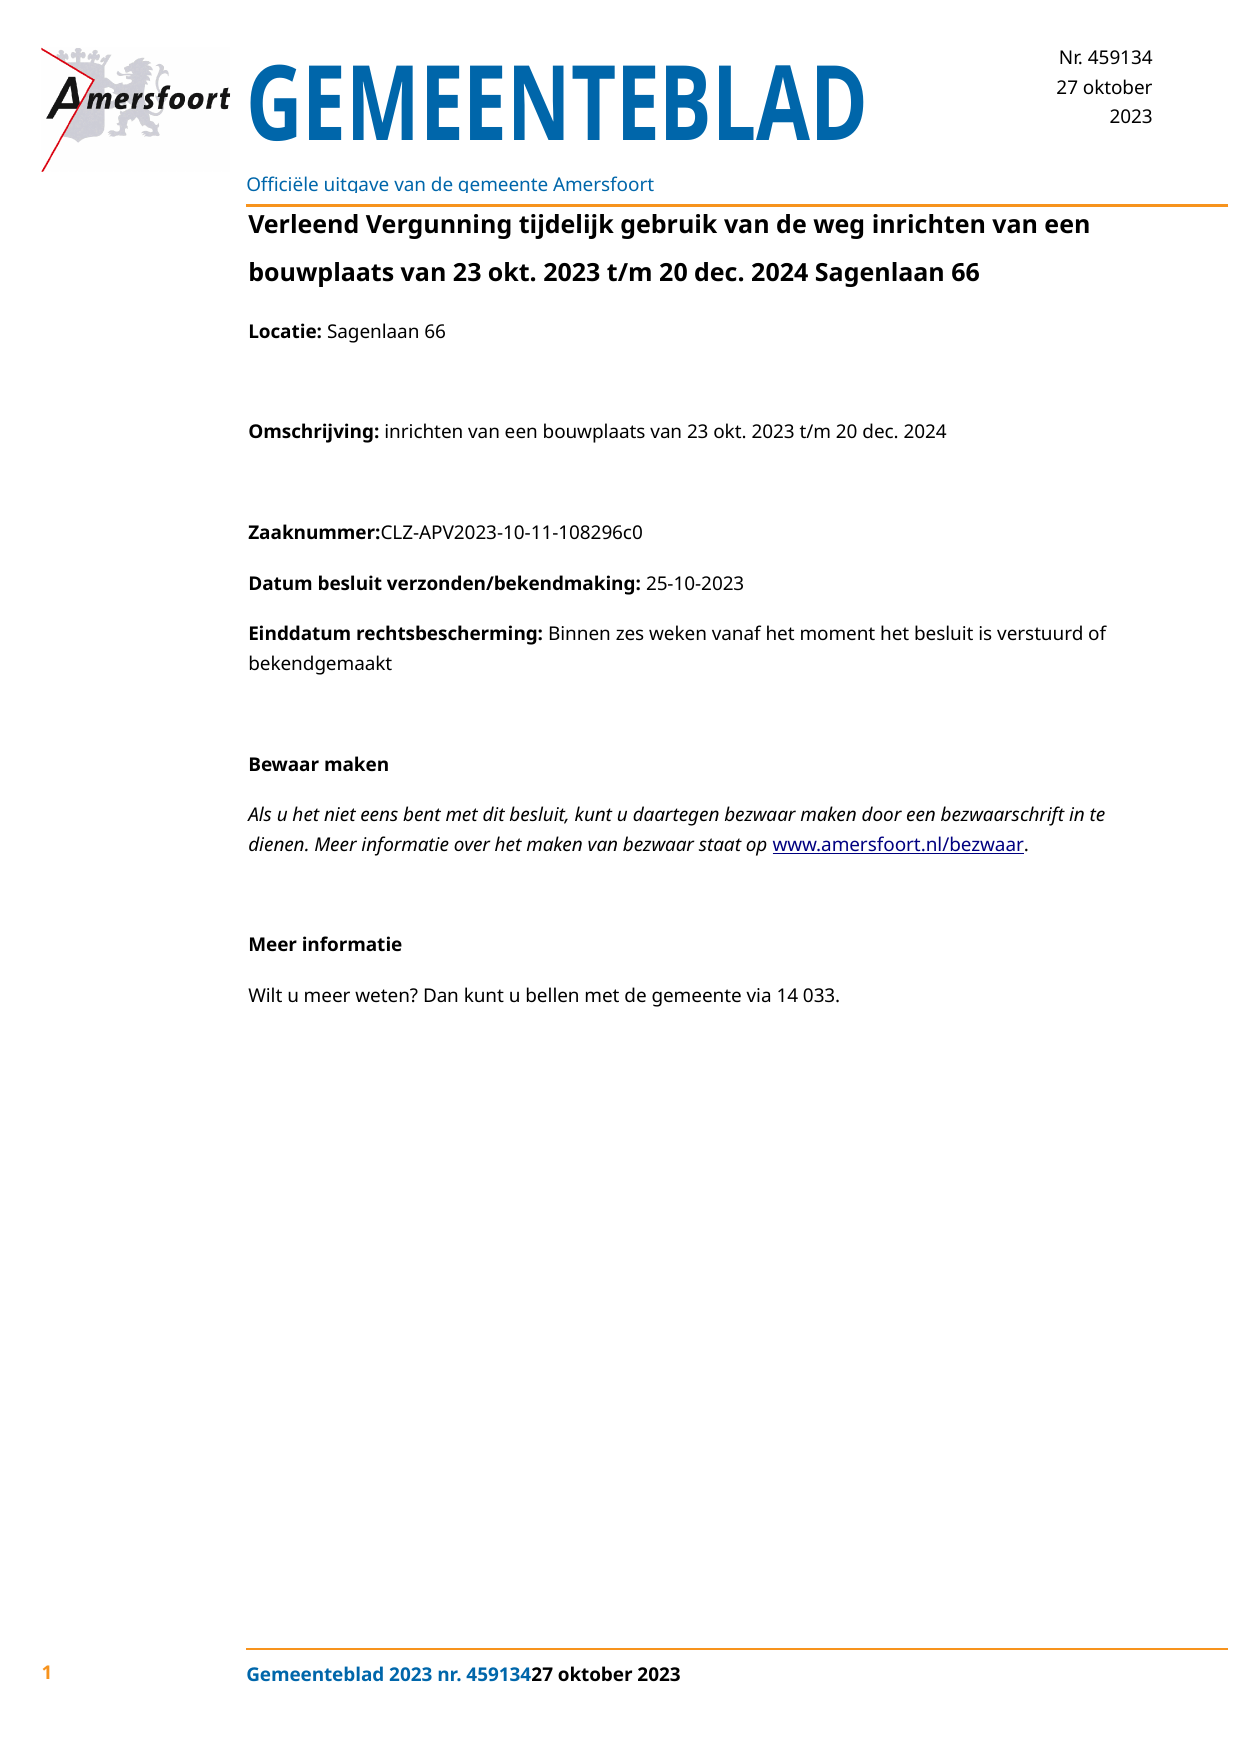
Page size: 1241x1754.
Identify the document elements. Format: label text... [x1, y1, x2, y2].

picture [41, 47, 231, 172]
text Wilt u meer weten? Dan kunt u bellen met de gemeente via 14 033. [248, 982, 1152, 1008]
text Meer informatie [248, 932, 1152, 957]
text Bewaar maken [248, 751, 1152, 777]
text Als u het niet eens bent met dit besluit, kunt u daartegen bezwaar maken door een bezwaarschrift in te dienen. Meer informatie over het maken van bezwaar staat op www.amersfoort.nl/bezwaar. [248, 801, 1152, 857]
text Omschrijving: inrichten van een bouwplaats van 23 okt. 2023 t/m 20 dec. 2024 [248, 419, 1152, 444]
text Zaaknummer:CLZ-APV2023-10-11-108296c0 [248, 519, 1152, 545]
text Einddatum rechtsbescherming: Binnen zes weken vanaf het moment het besluit is verstuurd of bekendgemaakt [248, 620, 1152, 676]
text Locatie: Sagenlaan 66 [248, 318, 1152, 344]
text Verleend Vergunning tijdelijk gebruik van de weg inrichten van een bouwplaats van 23 okt. 2023 t/m 20 dec. 2024 Sagenlaan 66 [248, 207, 1152, 288]
text Datum besluit verzonden/bekendmaking: 25-10-2023 [248, 570, 1152, 596]
